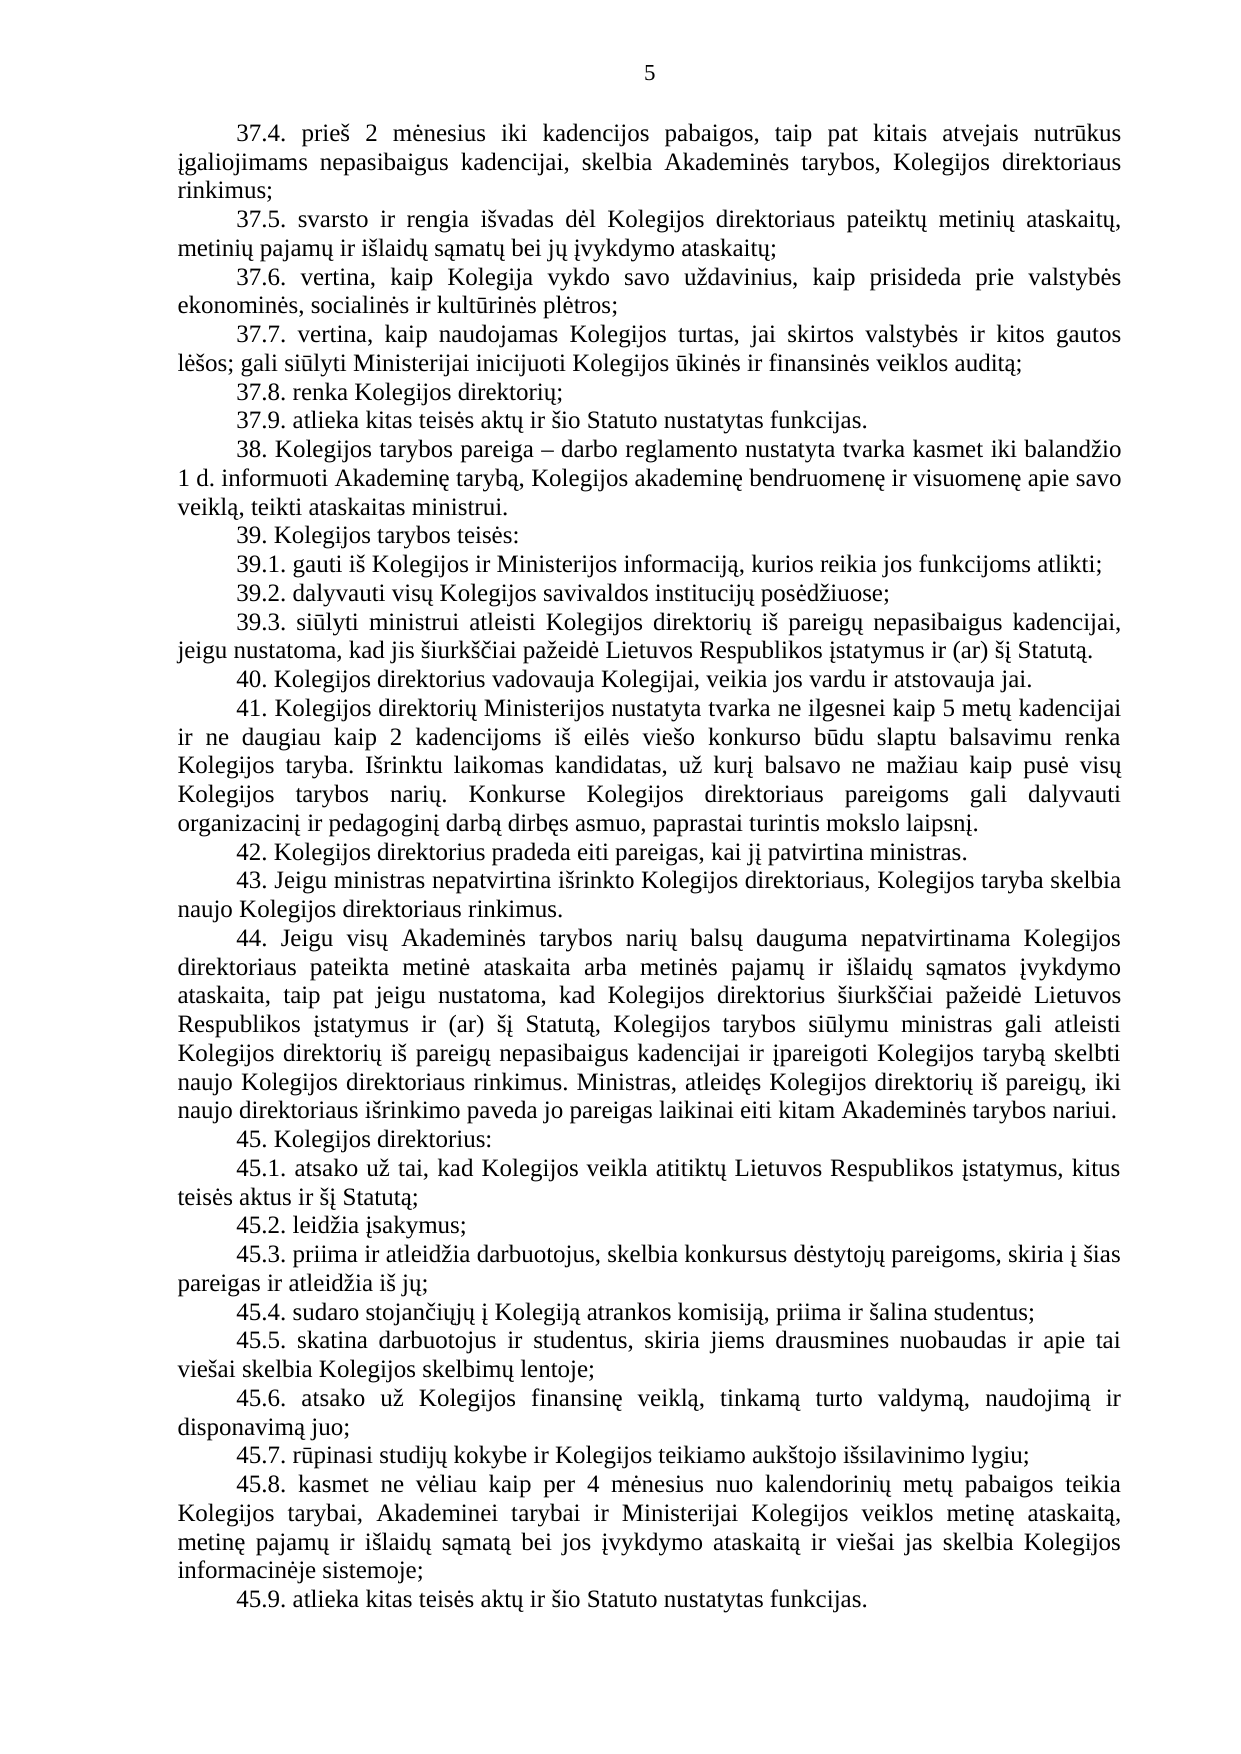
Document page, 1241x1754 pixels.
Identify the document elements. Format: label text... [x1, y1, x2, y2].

text 45.6. atsako už Kolegijos finansinę veiklą, tinkamą turto valdymą, naudojimą ir disponavimą juo; [177, 1383, 1122, 1441]
text 45.8. kasmet ne vėliau kaip per 4 mėnesius nuo kalendorinių metų pabaigos teikia Kolegijos tarybai, Akademinei tarybai ir Ministerijai Kolegijos veiklos metinę ataskaitą, metinę pajamų ir išlaidų sąmatą bei jos įvykdymo ataskaitą ir viešai jas skelbia Kolegijos informacinėje sistemoje; [177, 1469, 1122, 1584]
text 45.4. sudaro stojančiųjų į Kolegiją atrankos komisiją, priima ir šalina studentus; [177, 1297, 1122, 1326]
text 37.8. renka Kolegijos direktorių; [177, 377, 1122, 406]
text 37.9. atlieka kitas teisės aktų ir šio Statuto nustatytas funkcijas. [177, 406, 1122, 434]
text 37.7. vertina, kaip naudojamas Kolegijos turtas, jai skirtos valstybės ir kitos gautos lėšos; gali siūlyti Ministerijai inicijuoti Kolegijos ūkinės ir finansinės veiklos auditą; [177, 319, 1122, 377]
text 43. Jeigu ministras nepatvirtina išrinkto Kolegijos direktoriaus, Kolegijos taryba skelbia naujo Kolegijos direktoriaus rinkimus. [177, 866, 1122, 923]
text 44. Jeigu visų Akademinės tarybos narių balsų dauguma nepatvirtinama Kolegijos direktoriaus pateikta metinė ataskaita arba metinės pajamų ir išlaidų sąmatos įvykdymo ataskaita, taip pat jeigu nustatoma, kad Kolegijos direktorius šiurkščiai pažeidė Lietuvos Respublikos įstatymus ir (ar) šį Statutą, Kolegijos tarybos siūlymu ministras gali atleisti Kolegijos direktorių iš pareigų nepasibaigus kadencijai ir įpareigoti Kolegijos tarybą skelbti naujo Kolegijos direktoriaus rinkimus. Ministras, atleidęs Kolegijos direktorių iš pareigų, iki naujo direktoriaus išrinkimo paveda jo pareigas laikinai eiti kitam Akademinės tarybos nariui. [177, 923, 1122, 1124]
text 45. Kolegijos direktorius: [177, 1124, 1122, 1153]
text 37.5. svarsto ir rengia išvadas dėl Kolegijos direktoriaus pateiktų metinių ataskaitų, metinių pajamų ir išlaidų sąmatų bei jų įvykdymo ataskaitų; [177, 204, 1122, 262]
text 39. Kolegijos tarybos teisės: [177, 521, 1122, 549]
text 45.9. atlieka kitas teisės aktų ir šio Statuto nustatytas funkcijas. [177, 1584, 1122, 1613]
text 41. Kolegijos direktorių Ministerijos nustatyta tvarka ne ilgesnei kaip 5 metų kadencijai ir ne daugiau kaip 2 kadencijoms iš eilės viešo konkurso būdu slaptu balsavimu renka Kolegijos taryba. Išrinktu laikomas kandidatas, už kurį balsavo ne mažiau kaip pusė visų Kolegijos tarybos narių. Konkurse Kolegijos direktoriaus pareigoms gali dalyvauti organizacinį ir pedagoginį darbą dirbęs asmuo, paprastai turintis mokslo laipsnį. [177, 693, 1122, 837]
text 45.2. leidžia įsakymus; [177, 1211, 1122, 1239]
text 45.7. rūpinasi studijų kokybe ir Kolegijos teikiamo aukštojo išsilavinimo lygiu; [177, 1441, 1122, 1469]
text 38. Kolegijos tarybos pareiga – darbo reglamento nustatyta tvarka kasmet iki balandžio 1 d. informuoti Akademinę tarybą, Kolegijos akademinę bendruomenę ir visuomenę apie savo veiklą, teikti ataskaitas ministrui. [177, 434, 1122, 521]
text 37.4. prieš 2 mėnesius iki kadencijos pabaigos, taip pat kitais atvejais nutrūkus įgaliojimams nepasibaigus kadencijai, skelbia Akademinės tarybos, Kolegijos direktoriaus rinkimus; [177, 118, 1122, 204]
text 45.5. skatina darbuotojus ir studentus, skiria jiems drausmines nuobaudas ir apie tai viešai skelbia Kolegijos skelbimų lentoje; [177, 1326, 1122, 1383]
text 37.6. vertina, kaip Kolegija vykdo savo uždavinius, kaip prisideda prie valstybės ekonominės, socialinės ir kultūrinės plėtros; [177, 262, 1122, 319]
text 39.3. siūlyti ministrui atleisti Kolegijos direktorių iš pareigų nepasibaigus kadencijai, jeigu nustatoma, kad jis šiurkščiai pažeidė Lietuvos Respublikos įstatymus ir (ar) šį Statutą. [177, 607, 1122, 664]
text 40. Kolegijos direktorius vadovauja Kolegijai, veikia jos vardu ir atstovauja jai. [177, 664, 1122, 693]
text 39.1. gauti iš Kolegijos ir Ministerijos informaciją, kurios reikia jos funkcijoms atlikti; [177, 549, 1122, 578]
text 45.1. atsako už tai, kad Kolegijos veikla atitiktų Lietuvos Respublikos įstatymus, kitus teisės aktus ir šį Statutą; [177, 1153, 1122, 1211]
text 45.3. priima ir atleidžia darbuotojus, skelbia konkursus dėstytojų pareigoms, skiria į šias pareigas ir atleidžia iš jų; [177, 1239, 1122, 1297]
text 42. Kolegijos direktorius pradeda eiti pareigas, kai jį patvirtina ministras. [177, 837, 1122, 866]
text 39.2. dalyvauti visų Kolegijos savivaldos institucijų posėdžiuose; [177, 578, 1122, 607]
